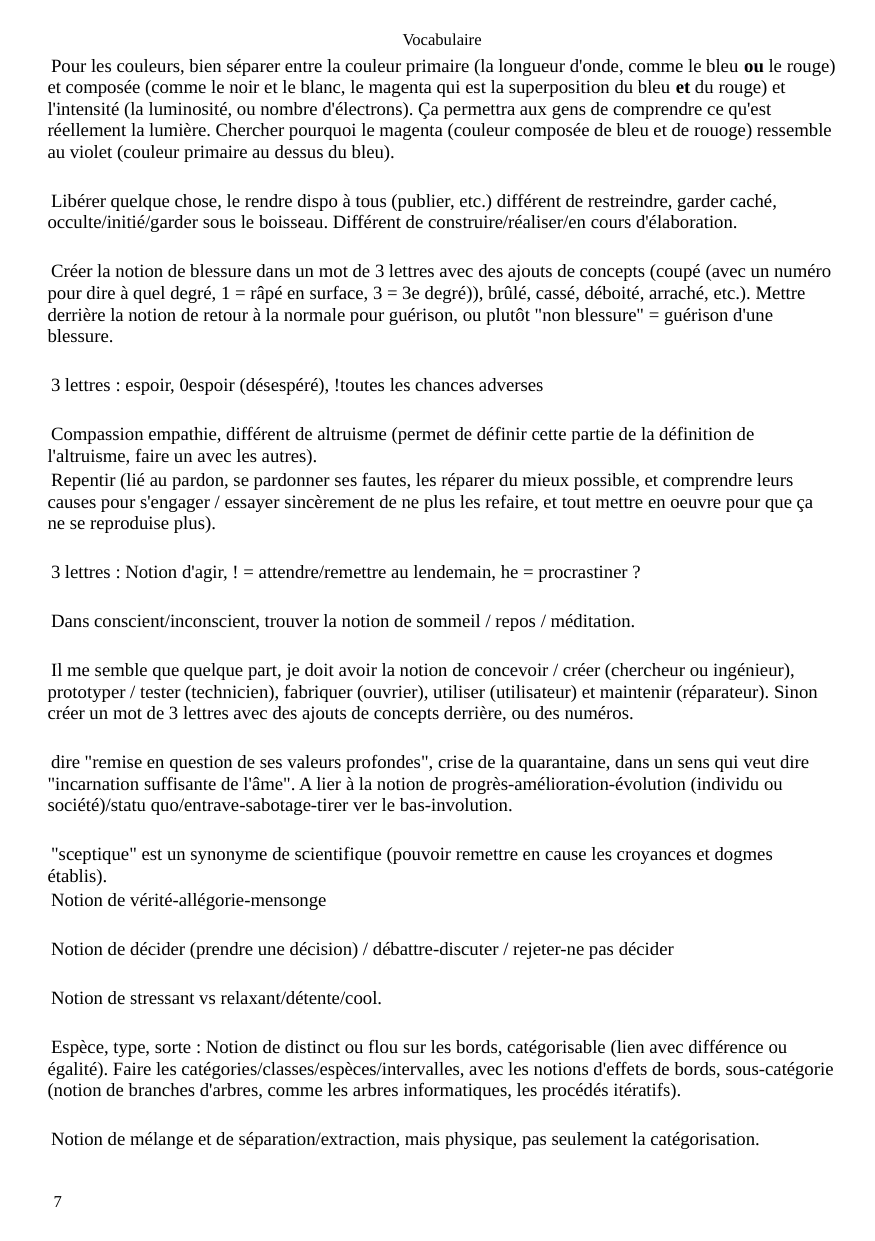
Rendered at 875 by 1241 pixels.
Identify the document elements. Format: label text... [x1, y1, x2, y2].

text Repentir (lié au pardon, se pardonner ses fautes, les réparer du mieux possible, et comprendre leurs causes pour s'engager / essayer sincèrement de ne plus les refaire, et tout mettre en oeuvre pour que ça ne se reproduise plus). [47, 469, 836, 534]
text Notion de décider (prendre une décision) / débattre-discuter / rejeter-ne pas décider [47, 938, 836, 960]
text Compassion empathie, différent de altruisme (permet de définir cette partie de la définition de l'altruisme, faire un avec les autres). [47, 423, 836, 466]
text Notion de vérité-allégorie-mensonge [47, 889, 836, 911]
text Notion de stressant vs relaxant/détente/cool. [47, 987, 836, 1009]
text dire "remise en question de ses valeurs profondes", crise de la quarantaine, dans un sens qui veut dire "incarnation suffisante de l'âme". A lier à la notion de progrès-amélioration-évolution (individu ou société)/statu quo/entrave-sabotage-tirer ver le bas-involution. [47, 751, 836, 816]
text "sceptique" est un synonyme de scientifique (pouvoir remettre en cause les croyances et dogmes établis). [47, 843, 836, 886]
text Notion de mélange et de séparation/extraction, mais physique, pas seulement la catégorisation. [47, 1128, 836, 1150]
text Créer la notion de blessure dans un mot de 3 lettres avec des ajouts de concepts (coupé (avec un numéro pour dire à quel degré, 1 = râpé en surface, 3 = 3e degré)), brûlé, cassé, déboité, arraché, etc.). Mettre derrière la notion de retour à la normale pour guérison, ou plutôt "non blessure" = guérison d'une blessure. [47, 260, 836, 347]
text Il me semble que quelque part, je doit avoir la notion de concevoir / créer (chercheur ou ingénieur), prototyper / tester (technicien), fabriquer (ouvrier), utiliser (utilisateur) et maintenir (réparateur). Sinon créer un mot de 3 lettres avec des ajouts de concepts derrière, ou des numéros. [47, 659, 836, 724]
text Espèce, type, sorte : Notion de distinct ou flou sur les bords, catégorisable (lien avec différence ou égalité). Faire les catégories/classes/espèces/intervalles, avec les notions d'effets de bords, sous-catégorie (notion de branches d'arbres, comme les arbres informatiques, les procédés itératifs). [47, 1036, 836, 1101]
text 3 lettres : Notion d'agir, ! = attendre/remettre au lendemain, he = procrastiner ? [47, 561, 836, 583]
text Pour les couleurs, bien séparer entre la couleur primaire (la longueur d'onde, comme le bleu ou le rouge) et composée (comme le noir et le blanc, le magenta qui est la superposition du bleu et du rouge) et l'intensité (la luminosité, ou nombre d'électrons). Ça permettra aux gens de comprendre ce qu'est réellement la lumière. Chercher pourquoi le magenta (couleur composée de bleu et de rouoge) ressemble au violet (couleur primaire au dessus du bleu). [47, 54, 836, 162]
text Libérer quelque chose, le rendre dispo à tous (publier, etc.) différent de restreindre, garder caché, occulte/initié/garder sous le boisseau. Différent de construire/réaliser/en cours d'élaboration. [47, 190, 836, 233]
text Dans conscient/inconscient, trouver la notion de sommeil / repos / méditation. [47, 610, 836, 632]
text 3 lettres : espoir, 0espoir (désespéré), !toutes les chances adverses [47, 374, 836, 396]
